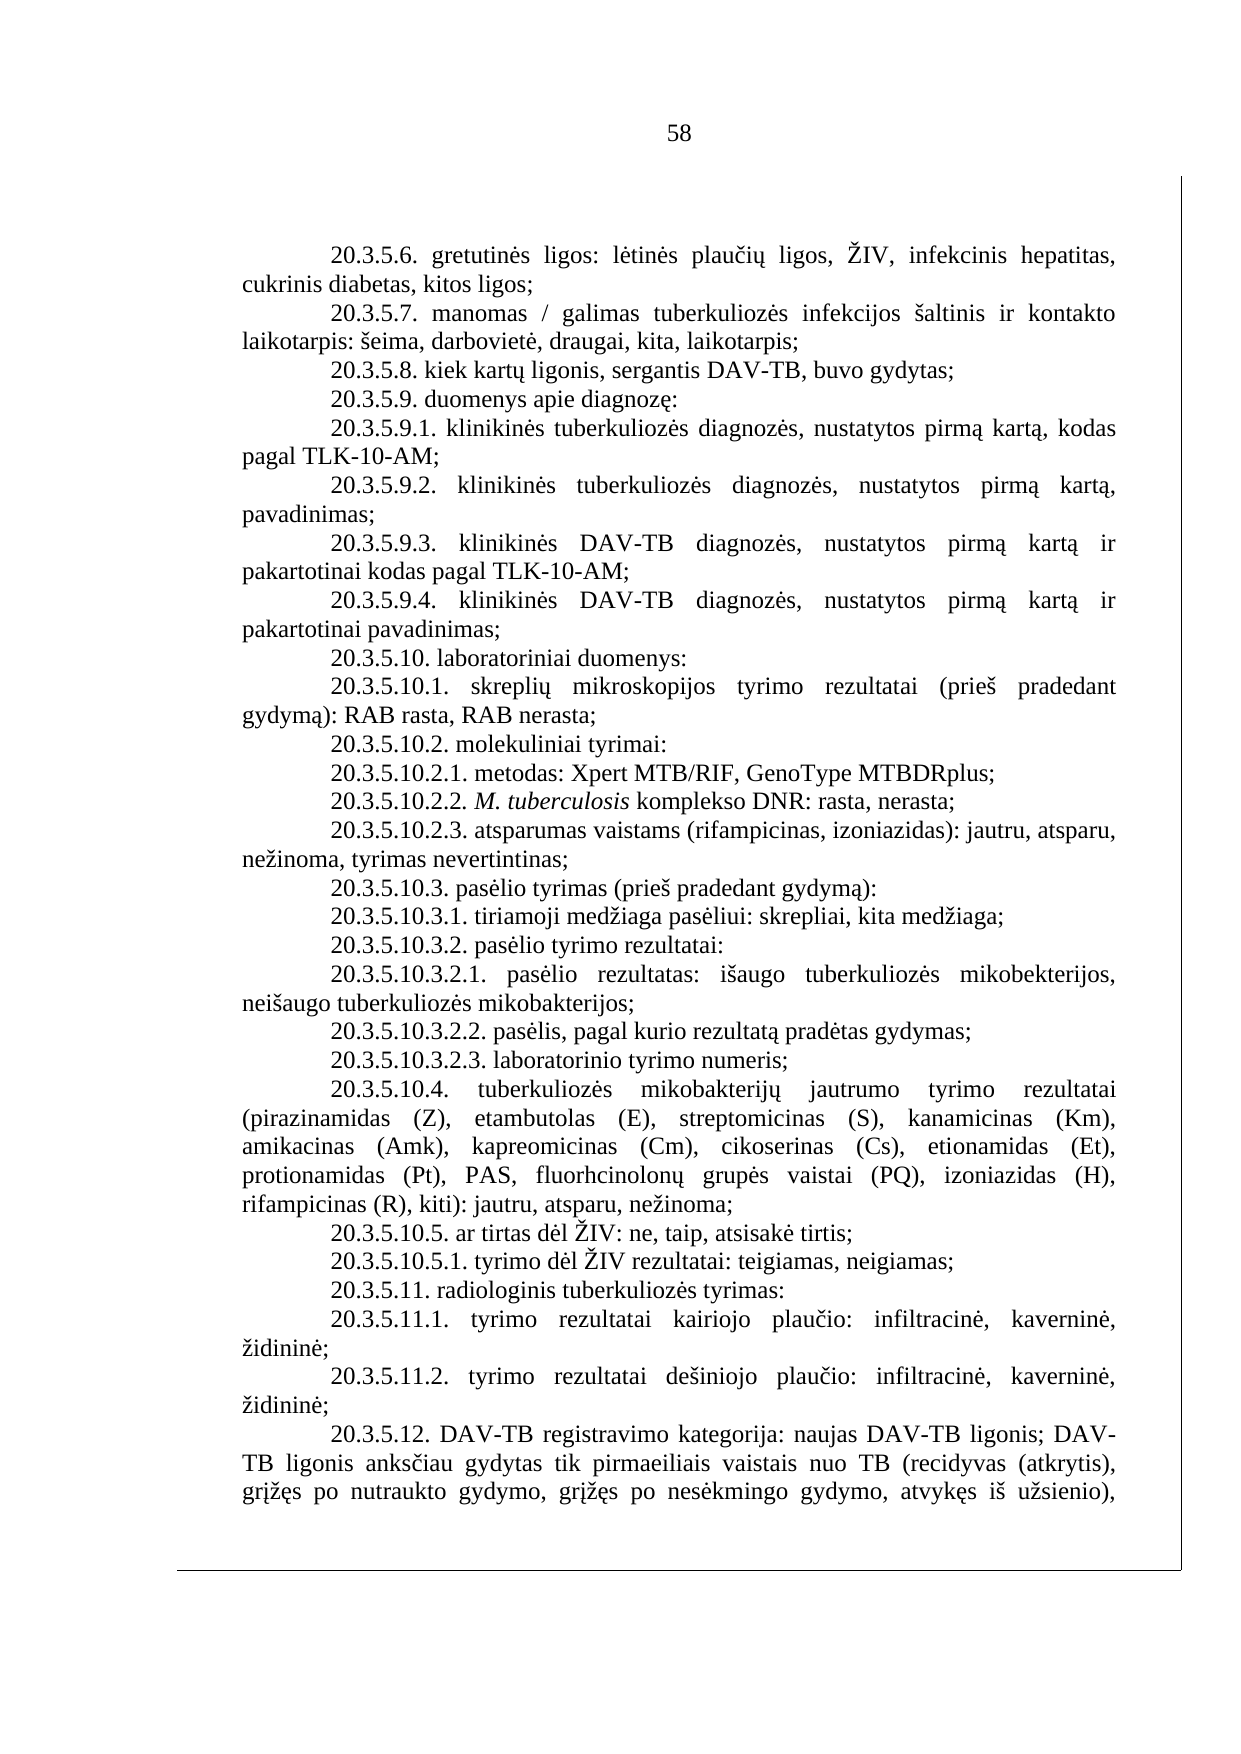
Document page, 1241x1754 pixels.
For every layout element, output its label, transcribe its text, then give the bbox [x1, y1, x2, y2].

text 20.3.5.9. duomenys apie diagnozę: [177, 384, 1181, 413]
text 20.3.5.10.3.2.3. laboratorinio tyrimo numeris; [177, 1045, 1181, 1074]
text 20.3.5.6. gretutinės ligos: lėtinės plaučių ligos, ŽIV, infekcinis hepatitas, cukrinis diabetas, kitos ligos; [177, 176, 1181, 298]
text 20.3.5.10.5.1. tyrimo dėl ŽIV rezultatai: teigiamas, neigiamas; [177, 1246, 1181, 1275]
text 20.3.5.10.2. molekuliniai tyrimai: [177, 729, 1181, 758]
text 20.3.5.10.2.2. M. tuberculosis komplekso DNR: rasta, nerasta; [177, 786, 1181, 815]
text 20.3.5.10.2.1. metodas: Xpert MTB/RIF, GenoType MTBDRplus; [177, 758, 1181, 786]
text 20.3.5.10. laboratoriniai duomenys: [177, 643, 1181, 671]
text 20.3.5.9.3. klinikinės DAV-TB diagnozės, nustatytos pirmą kartą ir pakartotinai kodas pagal TLK-10-AM; [177, 528, 1181, 585]
text 20.3.5.10.3.2.1. pasėlio rezultatas: išaugo tuberkuliozės mikobekterijos, neišaugo tuberkuliozės mikobakterijos; [177, 959, 1181, 1016]
text 20.3.5.10.3. pasėlio tyrimas (prieš pradedant gydymą): [177, 873, 1181, 901]
text 20.3.5.10.2.3. atsparumas vaistams (rifampicinas, izoniazidas): jautru, atsparu, nežinoma, tyrimas nevertintinas; [177, 815, 1181, 873]
text 20.3.5.10.3.2. pasėlio tyrimo rezultatai: [177, 930, 1181, 959]
text 20.3.5.10.5. ar tirtas dėl ŽIV: ne, taip, atsisakė tirtis; [177, 1218, 1181, 1246]
text 20.3.5.10.3.2.2. pasėlis, pagal kurio rezultatą pradėtas gydymas; [177, 1016, 1181, 1045]
text 20.3.5.10.4. tuberkuliozės mikobakterijų jautrumo tyrimo rezultatai (pirazinamidas (Z), etambutolas (E), streptomicinas (S), kanamicinas (Km), amikacinas (Amk), kapreomicinas (Cm), cikoserinas (Cs), etionamidas (Et), protionamidas (Pt), PAS, fluorhcinolonų grupės vaistai (PQ), izoniazidas (H), rifampicinas (R), kiti): jautru, atsparu, nežinoma; [177, 1074, 1181, 1218]
text 20.3.5.11. radiologinis tuberkuliozės tyrimas: [177, 1275, 1181, 1304]
text 20.3.5.8. kiek kartų ligonis, sergantis DAV-TB, buvo gydytas; [177, 355, 1181, 384]
text 20.3.5.11.2. tyrimo rezultatai dešiniojo plaučio: infiltracinė, kaverninė, židininė; [177, 1361, 1181, 1419]
text 20.3.5.10.3.1. tiriamoji medžiaga pasėliui: skrepliai, kita medžiaga; [177, 901, 1181, 930]
text 20.3.5.9.1. klinikinės tuberkuliozės diagnozės, nustatytos pirmą kartą, kodas pagal TLK-10-AM; [177, 413, 1181, 470]
text 20.3.5.9.4. klinikinės DAV-TB diagnozės, nustatytos pirmą kartą ir pakartotinai pavadinimas; [177, 585, 1181, 643]
text 20.3.5.9.2. klinikinės tuberkuliozės diagnozės, nustatytos pirmą kartą, pavadinimas; [177, 470, 1181, 528]
text 20.3.5.10.1. skreplių mikroskopijos tyrimo rezultatai (prieš pradedant gydymą): RAB rasta, RAB nerasta; [177, 671, 1181, 729]
text 20.3.5.7. manomas / galimas tuberkuliozės infekcijos šaltinis ir kontakto laikotarpis: šeima, darbovietė, draugai, kita, laikotarpis; [177, 298, 1181, 355]
text 20.3.5.11.1. tyrimo rezultatai kairiojo plaučio: infiltracinė, kaverninė, židininė; [177, 1304, 1181, 1361]
text 20.3.5.12. DAV-TB registravimo kategorija: naujas DAV-TB ligonis; DAV-TB ligonis anksčiau gydytas tik pirmaeiliais vaistais nuo TB (recidyvas (atkrytis), grįžęs po nutraukto gydymo, grįžęs po nesėkmingo gydymo, atvykęs iš užsienio), [177, 1419, 1181, 1570]
